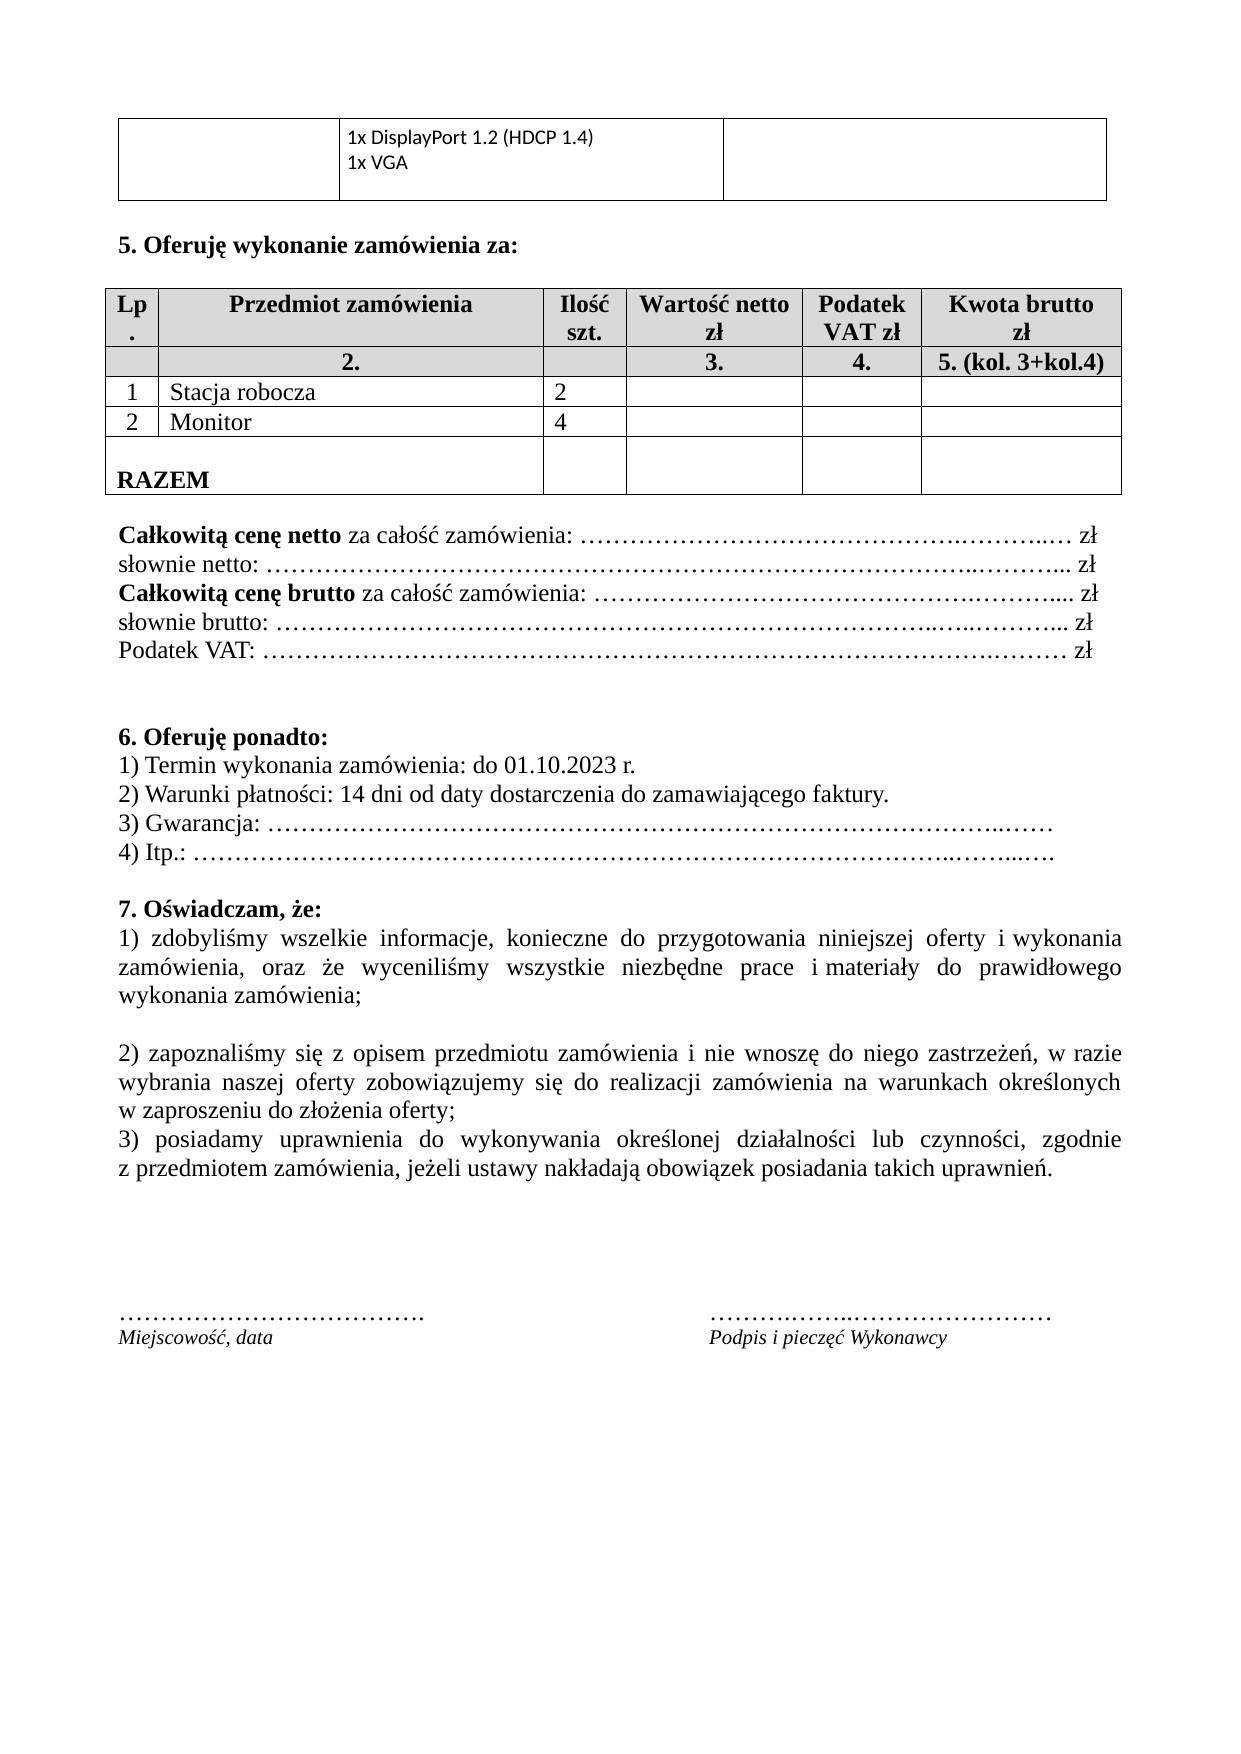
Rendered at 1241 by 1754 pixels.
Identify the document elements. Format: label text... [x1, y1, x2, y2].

table_cell 5. (kol. 3+kol.4) [922, 347, 1121, 376]
table_cell [803, 437, 921, 494]
table_cell [803, 377, 921, 406]
text Całkowitą cenę netto za całość zamówienia: ……………………………………….………..… zł [118, 520, 1122, 549]
table_cell RAZEM [106, 437, 543, 494]
table_cell 2 [544, 377, 626, 406]
table_cell 2 [106, 407, 158, 436]
text 5. Oferuję wykonanie zamówienia za: [118, 230, 1122, 259]
table_cell [922, 407, 1121, 436]
table_cell 4 [544, 407, 626, 436]
table_cell [544, 347, 626, 376]
text 2) Warunki płatności: 14 dni od daty dostarczenia do zamawiającego faktury. [118, 779, 1122, 808]
table_cell Monitor [159, 407, 543, 436]
table_cell [724, 119, 1106, 200]
table_header Ilość szt. [544, 289, 626, 346]
table_cell [627, 377, 802, 406]
table_cell [119, 119, 339, 200]
text 4) Itp.: ………………………………………………………………………………..……...…. [118, 837, 1122, 865]
table_header Przedmiot zamówienia [159, 289, 543, 346]
table_cell 1 [106, 377, 158, 406]
text 2) zapoznaliśmy się z opisem przedmiotu zamówienia i nie wnoszę do niego zastrzeżeń, w razie wybrania naszej oferty zobowiązujemy się do realizacji zamówienia na warunkach określonych w zaproszeniu do złożenia oferty; [118, 1038, 1122, 1124]
table_cell 2. [159, 347, 543, 376]
table_cell [106, 347, 158, 376]
text ………………………………. ……….……..…………………… [118, 1297, 1122, 1325]
text słownie netto: …………………………………………………………………………..………... zł [118, 549, 1122, 578]
text 6. Oferuję ponadto: [118, 722, 1122, 750]
table_header Wartość netto zł [627, 289, 802, 346]
table_cell [922, 377, 1121, 406]
text 3) posiadamy uprawnienia do wykonywania określonej działalności lub czynności, zgodnie z przedmiotem zamówienia, jeżeli ustawy nakładają obowiązek posiadania takich uprawnień. [118, 1124, 1122, 1182]
table_header Podatek VAT zł [803, 289, 921, 346]
text słownie brutto: ……………………………………………………………………..…..………... zł [118, 607, 1122, 635]
text 1) zdobyliśmy wszelkie informacje, konieczne do przygotowania niniejszej oferty i wykonania zamówienia, oraz że wyceniliśmy wszystkie niezbędne prace i materiały do prawidłowego wykonania zamówienia; [118, 923, 1122, 1009]
text Podatek VAT: …………………………………………………………………………….……… zł [118, 635, 1122, 664]
table_header Kwota brutto zł [922, 289, 1121, 346]
table_cell 3. [627, 347, 802, 376]
table_cell [627, 407, 802, 436]
text 7. Oświadczam, że: [118, 894, 1122, 923]
text Całkowitą cenę brutto za całość zamówienia: ……………………………………….……….... zł [118, 578, 1122, 607]
text Miejscowość, data Podpis i pieczęć Wykonawcy [118, 1325, 1122, 1349]
table_cell 1x DisplayPort 1.2 (HDCP 1.4) 1x VGA [340, 119, 723, 200]
text 1) Termin wykonania zamówienia: do 01.10.2023 r. [118, 750, 1122, 779]
table_cell 4. [803, 347, 921, 376]
table_cell Stacja robocza [159, 377, 543, 406]
table_header Lp. [106, 289, 158, 346]
table_cell [922, 437, 1121, 494]
table_cell [627, 437, 802, 494]
text 3) Gwarancja: ……………………………………………………………………………..…… [118, 808, 1122, 837]
table_cell [803, 407, 921, 436]
table_cell [544, 437, 626, 494]
